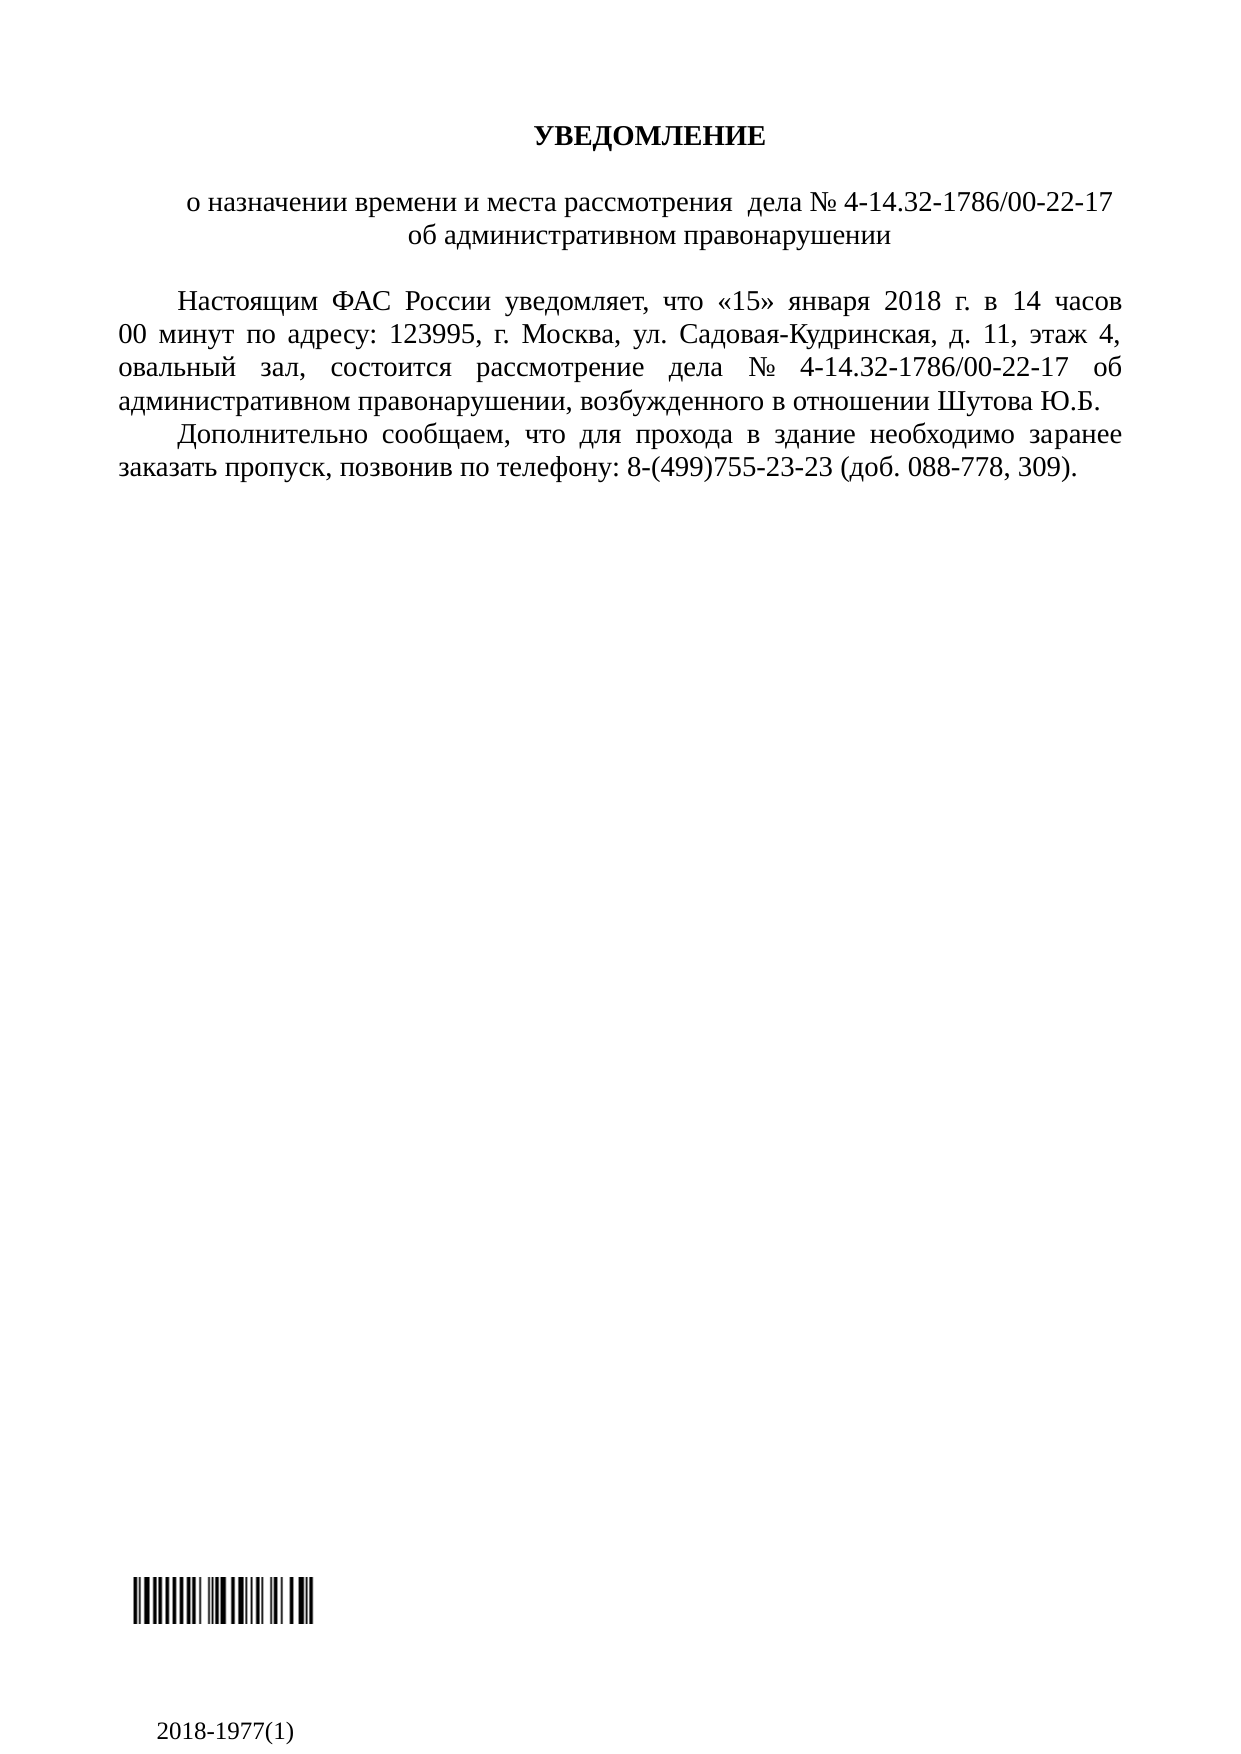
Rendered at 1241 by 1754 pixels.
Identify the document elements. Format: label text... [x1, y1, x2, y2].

text УВЕДОМЛЕНИЕ [118, 118, 1122, 151]
text Настоящим ФАС России уведомляет, что «15» января 2018 г. в 14 часов 00 минут по адресу: 123995, г. Москва, ул. Садовая-Кудринская, д. 11, этаж 4, овальный зал, состоится рассмотрение дела № 4-14.32-1786/00-22-17 об административном правонарушении, возбужденного в отношении Шутова Ю.Б. [118, 284, 1122, 416]
text Дополнительно сообщаем, что для прохода в здание необходимо заранее заказать пропуск, позвонив по телефону: 8-(499)755-23-23 (доб. 088-778, 309). [118, 416, 1122, 482]
text об административном правонарушении [118, 217, 1122, 251]
text о назначении времени и места рассмотрения дела № 4-14.32-1786/00-22-17 [118, 184, 1122, 217]
picture [118, 1577, 331, 1624]
